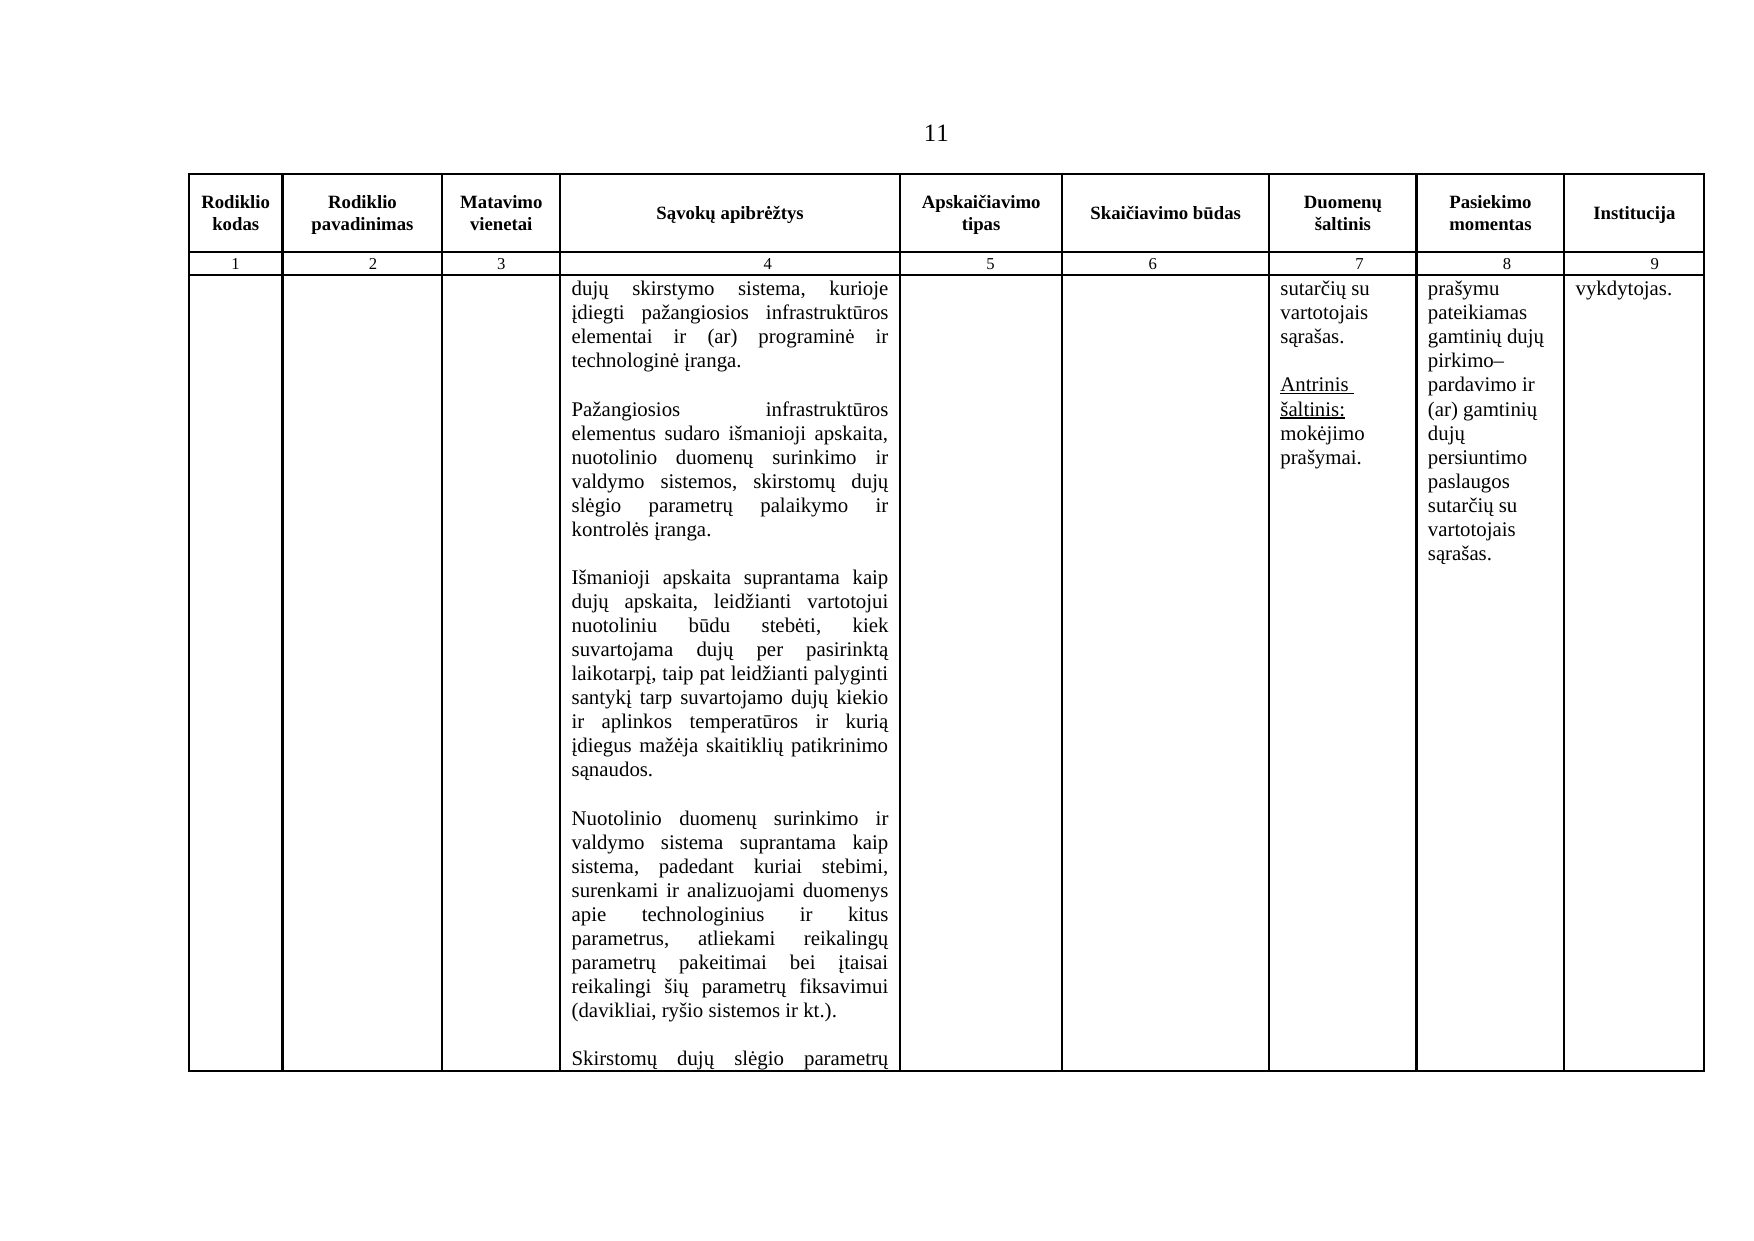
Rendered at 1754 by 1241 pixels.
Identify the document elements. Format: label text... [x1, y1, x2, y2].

table_cell 8 [1418, 253, 1563, 274]
table_cell prašymu pateikiamas gamtinių dujų pirkimo–pardavimo ir (ar) gamtinių dujų persiuntimo paslaugos sutarčių su vartotojais sąrašas. [1418, 276, 1563, 1070]
table_cell [284, 276, 441, 1070]
table_cell 2 [284, 253, 441, 274]
table_cell [443, 276, 559, 1070]
table_header Institucija [1565, 175, 1703, 251]
table_header Rodiklio kodas [190, 175, 281, 251]
table_cell vykdytojas. [1565, 276, 1703, 1070]
table_header Apskaičiavimo tipas [901, 175, 1061, 251]
table_cell 7 [1270, 253, 1415, 274]
table_cell 6 [1063, 253, 1268, 274]
table_cell dujų skirstymo sistema, kurioje įdiegti pažangiosios infrastruktūros elementai ir (ar) programinė ir technologinė įranga. Pažangiosios infrastruktūros elementus sudaro išmanioji apskaita, nuotolinio duomenų surinkimo ir valdymo sistemos, skirstomų dujų slėgio parametrų palaikymo ir kontrolės įranga. Išmanioji apskaita suprantama kaip dujų apskaita, leidžianti vartotojui nuotoliniu būdu stebėti, kiek suvartojama dujų per pasirinktą laikotarpį, taip pat leidžianti palyginti santykį tarp suvartojamo dujų kiekio ir aplinkos temperatūros ir kurią įdiegus mažėja skaitiklių patikrinimo sąnaudos. Nuotolinio duomenų surinkimo ir valdymo sistema suprantama kaip sistema, padedant kuriai stebimi, surenkami ir analizuojami duomenys apie technologinius ir kitus parametrus, atliekami reikalingų parametrų pakeitimai bei įtaisai reikalingi šių parametrų fiksavimui (davikliai, ryšio sistemos ir kt.). Skirstomų dujų slėgio parametrų [561, 276, 899, 1070]
table_header Matavimo vienetai [443, 175, 559, 251]
table_cell 3 [443, 253, 559, 274]
table_header Sąvokų apibrėžtys [561, 175, 899, 251]
table_cell 9 [1565, 253, 1703, 274]
table_cell 4 [561, 253, 899, 274]
table_header Duomenų šaltinis [1270, 175, 1415, 251]
table_cell [901, 276, 1061, 1070]
table_header Rodiklio pavadinimas [284, 175, 441, 251]
table_header Skaičiavimo būdas [1063, 175, 1268, 251]
table_cell [190, 276, 281, 1070]
table_cell 5 [901, 253, 1061, 274]
table_cell [1063, 276, 1268, 1070]
table_cell 1 [190, 253, 281, 274]
table_cell sutarčių su vartotojais sąrašas. Antrinis šaltinis: mokėjimo prašymai. [1270, 276, 1415, 1070]
table_header Pasiekimo momentas [1418, 175, 1563, 251]
